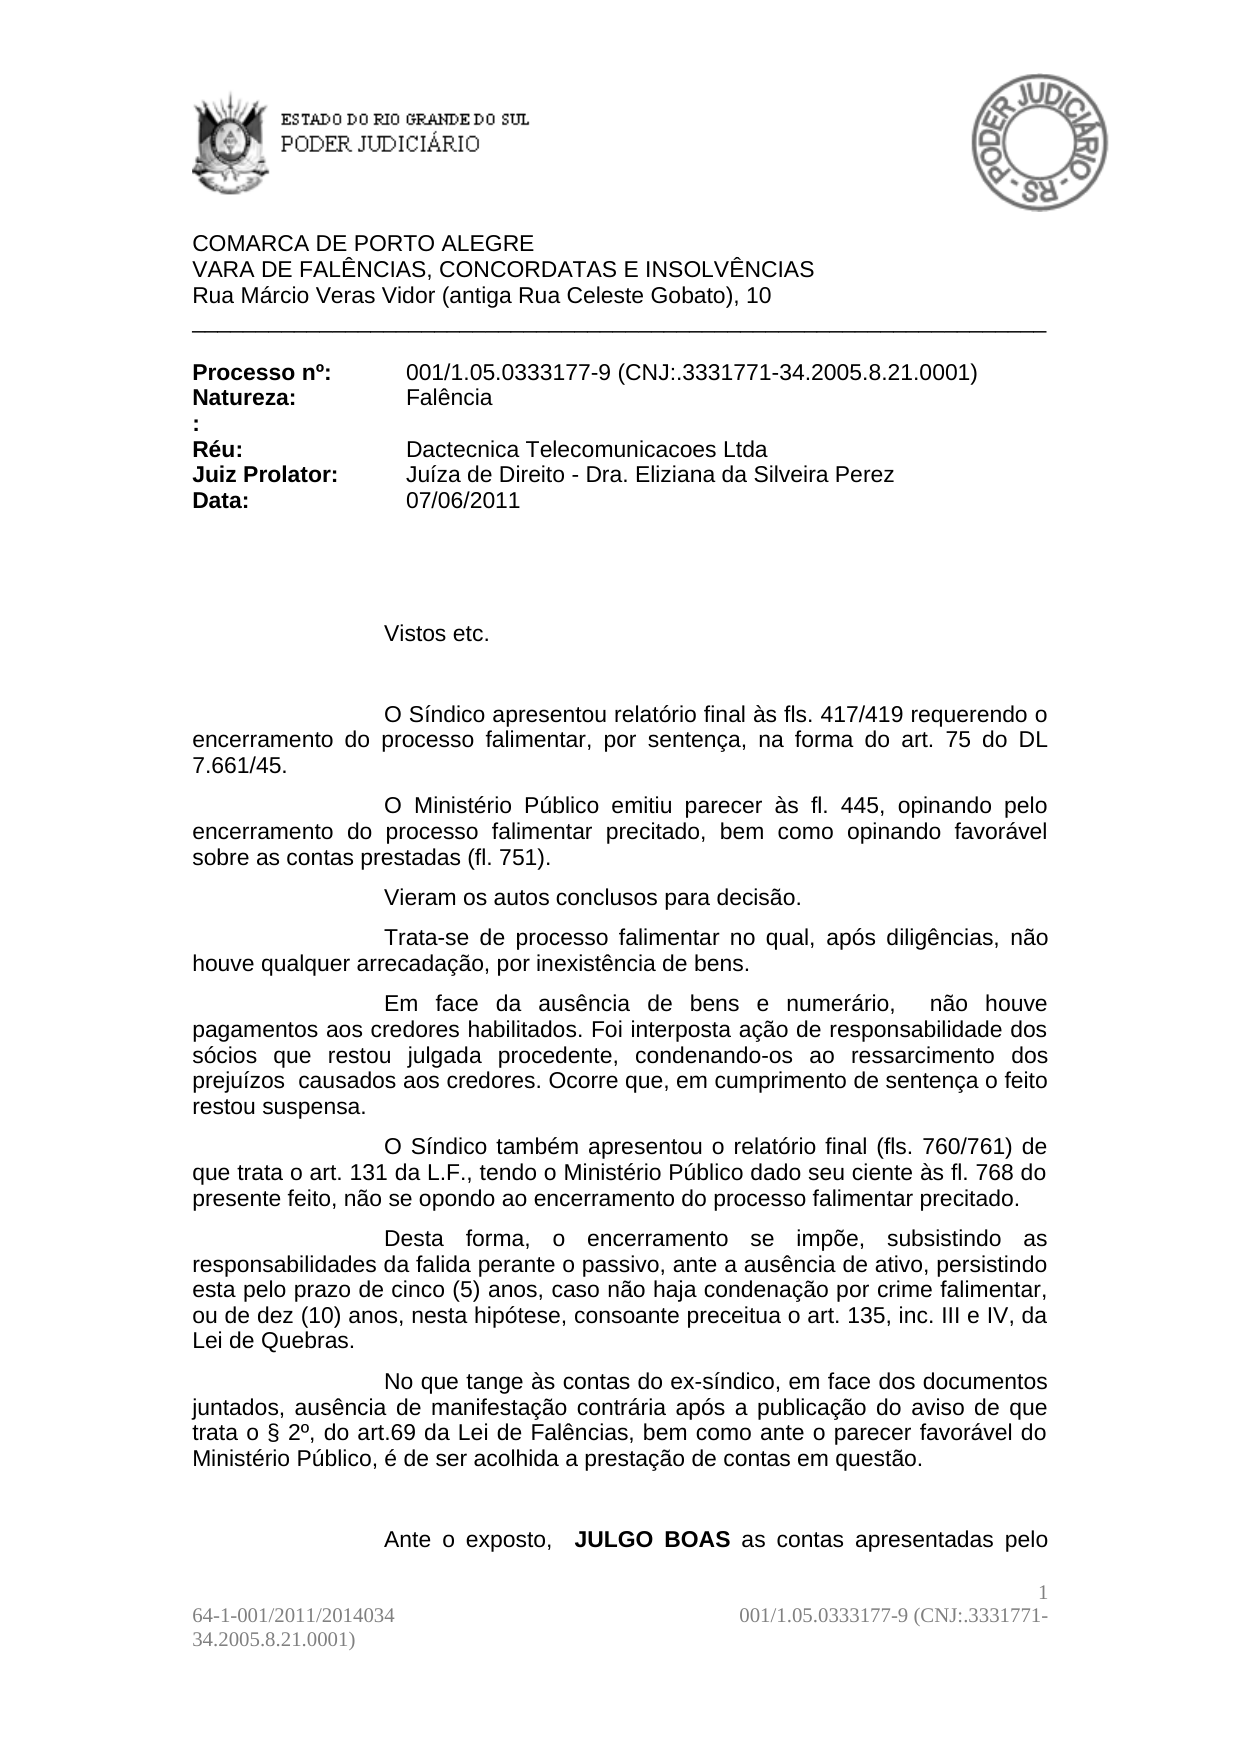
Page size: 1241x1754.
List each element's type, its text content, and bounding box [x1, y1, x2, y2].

text Rua Márcio Veras Vidor (antiga Rua Celeste Gobato), 10 [192, 283, 1048, 308]
text Comarca de Porto Alegre [192, 232, 1048, 257]
table_cell Juíza de Direito - Dra. Eliziana da Silveira Perez [399, 462, 1048, 488]
table_header Processo nº: [185, 360, 398, 385]
text O Ministério Público emitiu parecer às fl. 445, opinando pelo encerramento do processo falimentar precitado, bem como opinando favorável sobre as contas prestadas (fl. 751). [192, 793, 1048, 870]
table_cell Natureza: [185, 385, 398, 411]
table_cell Réu: [185, 436, 398, 462]
table_cell Falência [399, 385, 1048, 411]
text Desta forma, o encerramento se impõe, subsistindo as responsabilidades da falida perante o passivo, ante a ausência de ativo, persistindo esta pelo prazo de cinco (5) anos, caso não haja condenação por crime falimentar, ou de dez (10) anos, nesta hipótese, consoante preceitua o art. 135, inc. III e IV, da Lei de Quebras. [192, 1226, 1048, 1354]
text No que tange às contas do ex-síndico, em face dos documentos juntados, ausência de manifestação contrária após a publicação do aviso de que trata o § 2º, do art.69 da Lei de Falências, bem como ante o parecer favorável do Ministério Público, é de ser acolhida a prestação de contas em questão. [192, 1368, 1048, 1471]
table_cell [399, 411, 1048, 436]
text O Síndico apresentou relatório final às fls. 417/419 requerendo o encerramento do processo falimentar, por sentença, na forma do art. 75 do DL 7.661/45. [192, 701, 1048, 778]
text Vistos etc. [192, 620, 1048, 646]
text Vara de Falências, Concordatas e Insolvências [192, 257, 1048, 283]
table_cell : [185, 411, 398, 436]
text ___________________________________________________________________ [192, 308, 1048, 334]
table_header 001/1.05.0333177-9 (CNJ:.3331771-34.2005.8.21.0001) [399, 360, 1048, 385]
table_cell Dactecnica Telecomunicacoes Ltda [399, 436, 1048, 462]
text Trata-se de processo falimentar no qual, após diligências, não houve qualquer arrecadação, por inexistência de bens. [192, 925, 1048, 976]
table_cell Data: [185, 488, 398, 513]
text Em face da ausência de bens e numerário, não houve pagamentos aos credores habilitados. Foi interposta ação de responsabilidade dos sócios que restou julgada procedente, condenando-os ao ressarcimento dos prejuízos causados aos credores. Ocorre que, em cumprimento de sentença o feito restou suspensa. [192, 991, 1048, 1119]
text O Síndico também apresentou o relatório final (fls. 760/761) de que trata o art. 131 da L.F., tendo o Ministério Público dado seu ciente às fl. 768 do presente feito, não se opondo ao encerramento do processo falimentar precitado. [192, 1134, 1048, 1211]
picture [192, 73, 1109, 212]
text Ante o exposto, JULGO BOAS as contas apresentadas pelo [192, 1526, 1048, 1552]
text Vieram os autos conclusos para decisão. [192, 884, 1048, 910]
table_cell 07/06/2011 [399, 488, 1048, 513]
table_cell Juiz Prolator: [185, 462, 398, 488]
